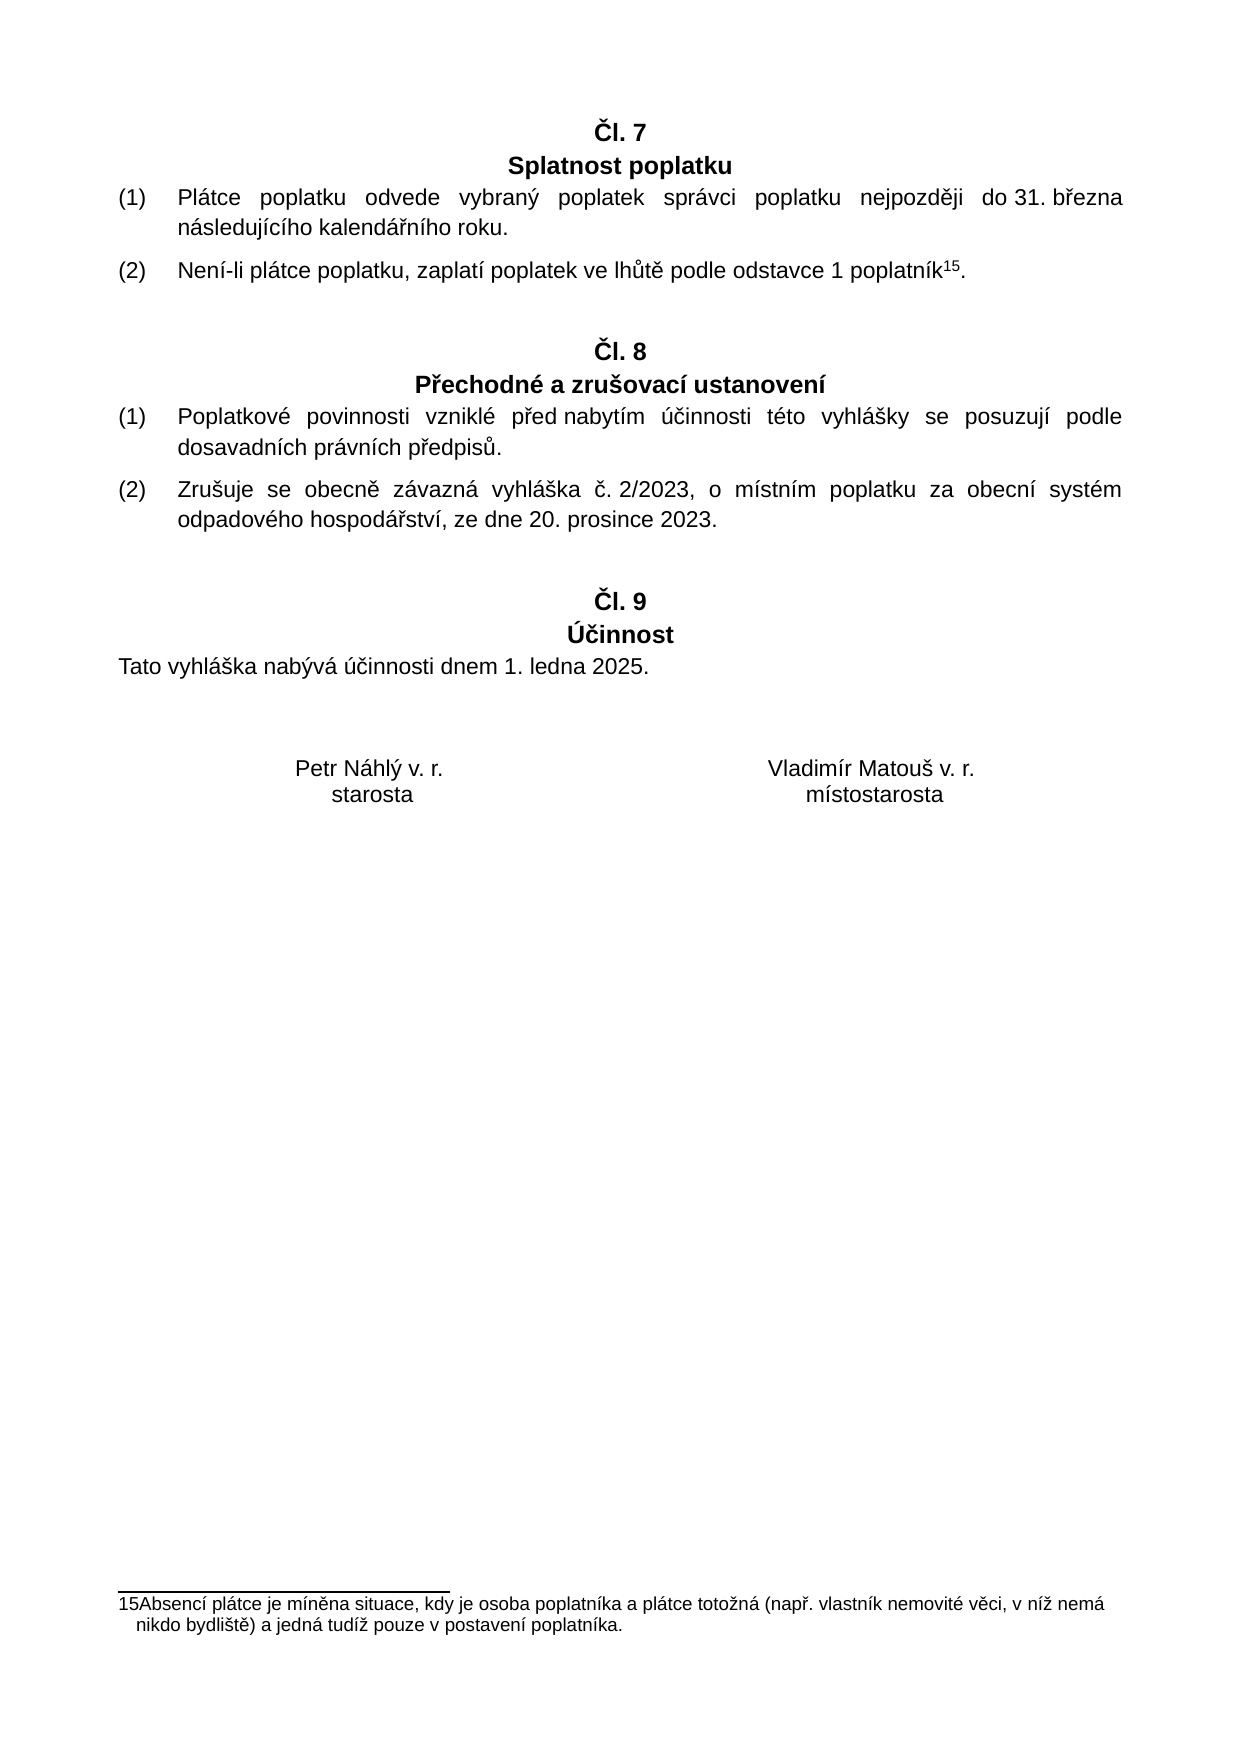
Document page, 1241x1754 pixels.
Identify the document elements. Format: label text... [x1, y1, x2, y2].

list Není-li plátce poplatku, zaplatí poplatek ve lhůtě podle odstavce 1 poplatník. [118, 257, 1122, 283]
text Tato vyhláška nabývá účinnosti dnem 1. ledna 2025. [118, 653, 1122, 679]
table_header Petr Náhlý v. r. starosta [118, 695, 620, 813]
list Plátce poplatku odvede vybraný poplatek správci poplatku nejpozději do 31. března následujícího kalendářního roku. [118, 184, 1122, 241]
list Zrušuje se obecně závazná vyhláška č. 2/2023, o místním poplatku za obecní systém odpadového hospodářství, ze dne 20. prosince 2023. [118, 476, 1122, 533]
subtitle Čl. 7 Splatnost poplatku [118, 118, 1122, 180]
table_cell [620, 814, 1122, 932]
table_header Vladimír Matouš v. r. místostarosta [620, 695, 1122, 813]
subtitle Čl. 8 Přechodné a zrušovací ustanovení [118, 337, 1122, 399]
list Absencí plátce je míněna situace, kdy je osoba poplatníka a plátce totožná (např. vlastník nemovité věci, v níž nemá nikdo bydliště) a jedná tudíž pouze v postavení poplatníka. [118, 1592, 1122, 1635]
list Poplatkové povinnosti vzniklé před nabytím účinnosti této vyhlášky se posuzují podle dosavadních právních předpisů. [118, 403, 1122, 460]
subtitle Čl. 9 Účinnost [118, 587, 1122, 648]
table_cell [118, 814, 620, 932]
